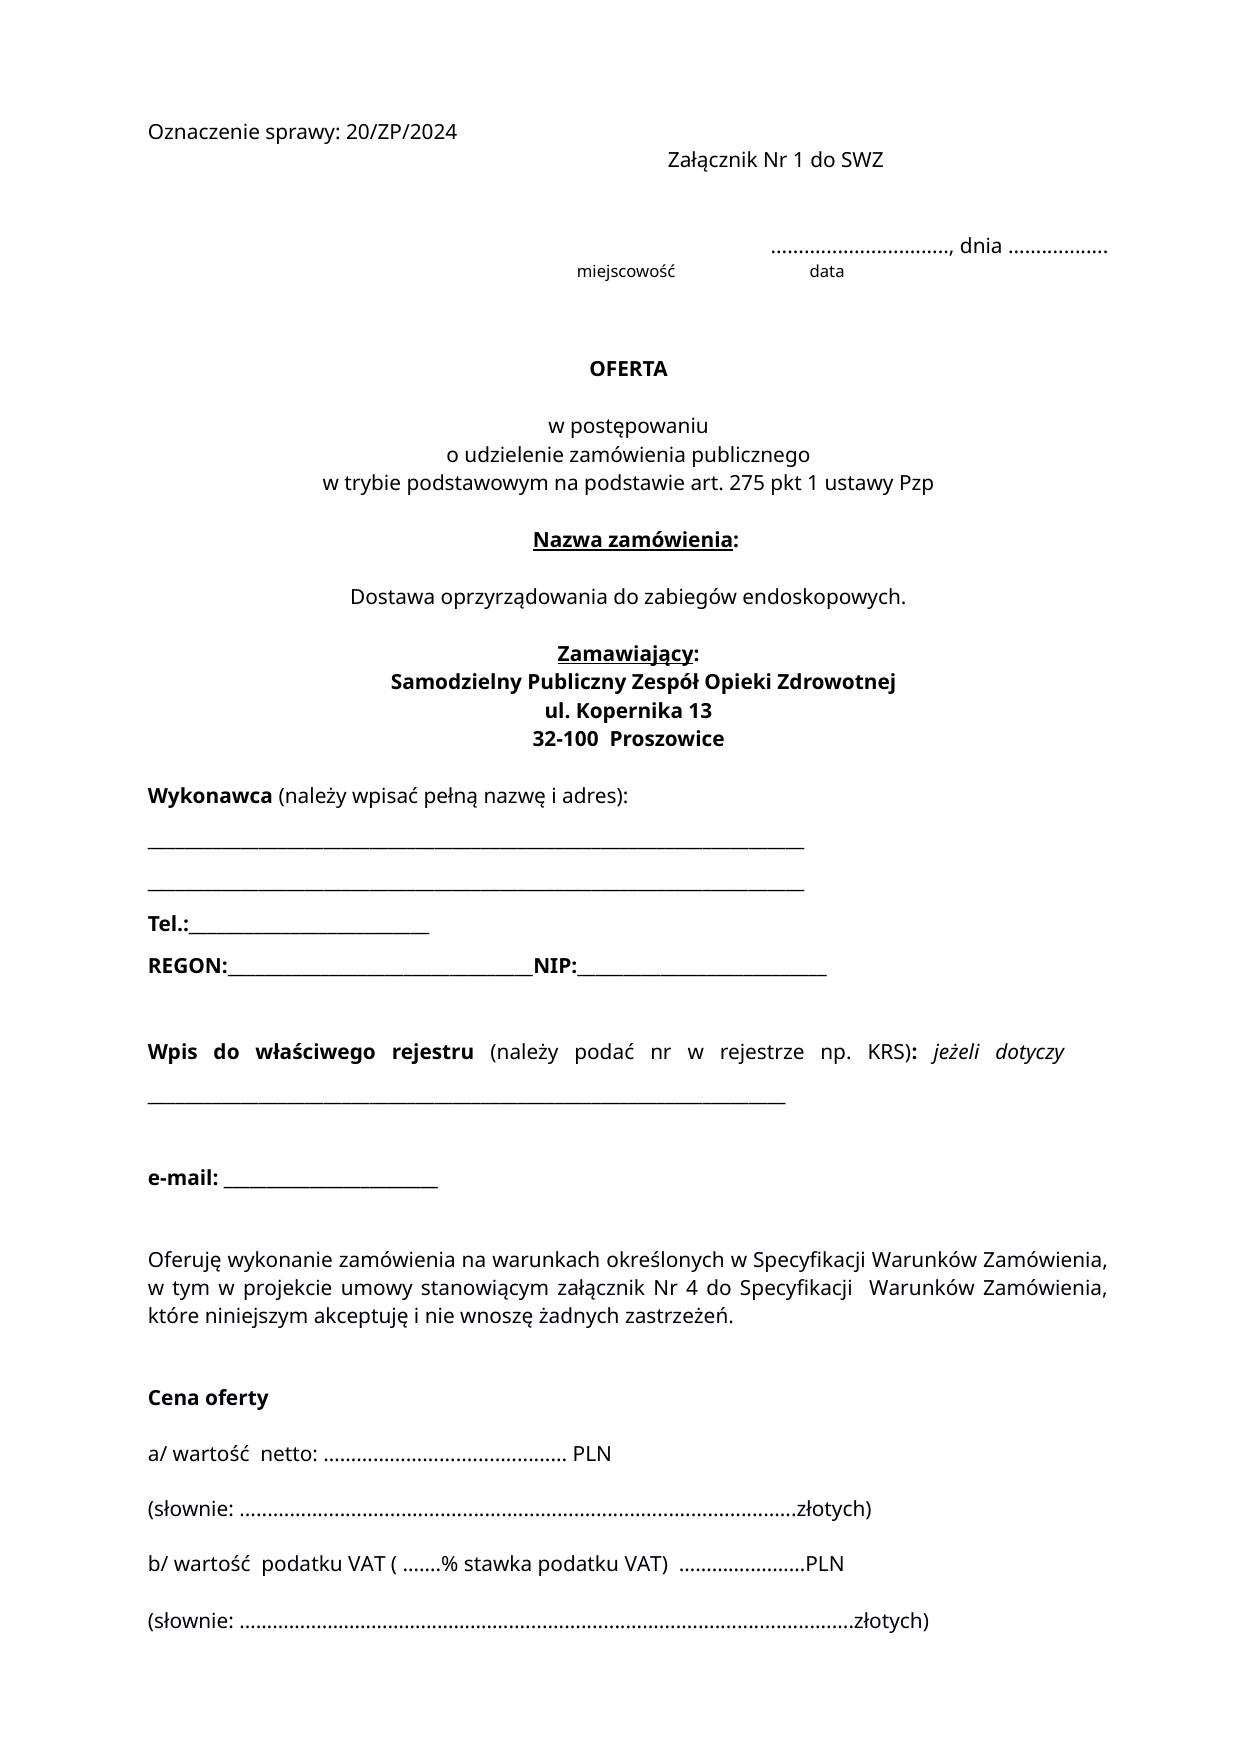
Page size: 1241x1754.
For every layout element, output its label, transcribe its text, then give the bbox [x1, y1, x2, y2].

text (słownie: ....................................................................................................złotych) [148, 1494, 1109, 1522]
text ................................, dnia .................. [148, 231, 1109, 259]
text Wykonawca (należy wpisać pełną nazwę i adres): [148, 781, 1109, 809]
text Tel.:__________________________ [148, 909, 1109, 937]
text (słownie: …………………………………………...............................................................złotych) [148, 1606, 1109, 1634]
text REGON:_________________________________NIP:___________________________ [148, 952, 1109, 980]
text a/ wartość netto: ……………….......................... PLN [148, 1439, 1109, 1467]
text b/ wartość podatku VAT ( …….% stawka podatku VAT) …………..………PLN [148, 1549, 1109, 1577]
text Samodzielny Publiczny Zespół Opieki Zdrowotnej [369, 667, 1109, 696]
text w trybie podstawowym na podstawie art. 275 pkt 1 ustawy Pzp [148, 468, 1109, 497]
text miejscowość data [148, 259, 1109, 282]
text e-mail: _________________________ [148, 1163, 1109, 1191]
text ul. Kopernika 13 [148, 696, 1109, 724]
text Dostawa oprzyrządowania do zabiegów endoskopowych. [148, 582, 1109, 611]
text Nazwa zamówienia: [443, 525, 1109, 554]
text Załącznik Nr 1 do SWZ [148, 145, 1109, 174]
text Wpis do właściwego rejestru (należy podać nr w rejestrze np. KRS): jeżeli dotyczy _____________________________________________________________________ [148, 1037, 1064, 1108]
text OFERTA [148, 354, 1109, 383]
text o udzielenie zamówienia publicznego [148, 440, 1109, 468]
text Oferuję wykonanie zamówienia na warunkach określonych w Specyfikacji Warunków Zamówienia, w tym w projekcie umowy stanowiącym załącznik Nr 4 do Specyfikacji Warunków Zamówienia, które niniejszym akceptuję i nie wnoszę żadnych zastrzeżeń. [148, 1245, 1109, 1330]
text _______________________________________________________________________ [148, 824, 1109, 852]
text w postępowaniu [148, 411, 1109, 440]
text Oznaczenie sprawy: 20/ZP/2024 [148, 117, 1109, 145]
text Zamawiający: [148, 639, 1109, 667]
text _______________________________________________________________________ [148, 866, 1109, 895]
text Cena oferty [148, 1383, 1109, 1412]
text 32-100 Proszowice [148, 724, 1109, 753]
